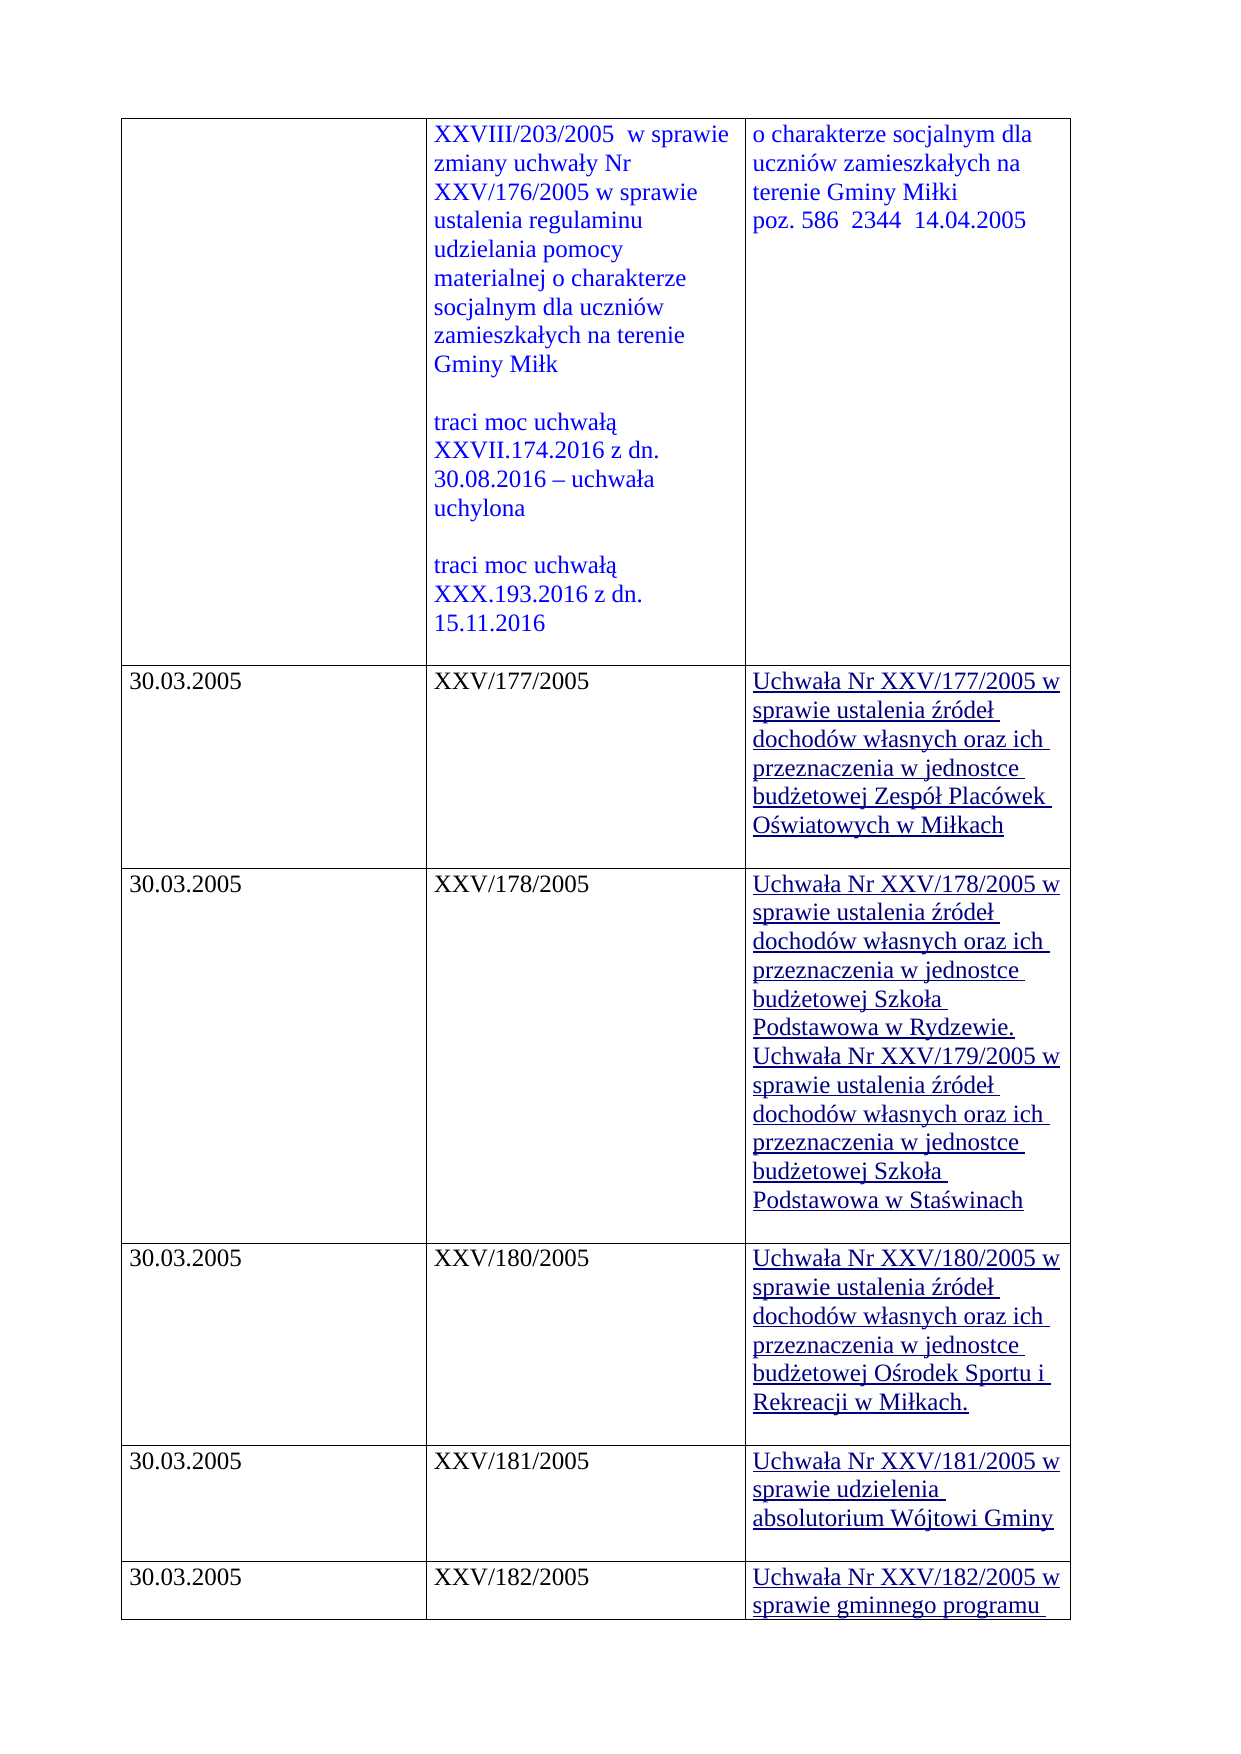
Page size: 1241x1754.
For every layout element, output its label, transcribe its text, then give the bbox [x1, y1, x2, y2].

table_cell [122, 119, 426, 665]
table_cell Uchwała Nr XXV/181/2005 w sprawie udzielenia absolutorium Wójtowi Gminy [746, 1446, 1070, 1561]
table_cell 30.03.2005 [122, 1446, 426, 1561]
table_cell Uchwała Nr XXV/180/2005 w sprawie ustalenia źródeł dochodów własnych oraz ich przeznaczenia w jednostce budżetowej Ośrodek Sportu i Rekreacji w Miłkach. [746, 1244, 1070, 1445]
table_cell Uchwała Nr XXV/178/2005 w sprawie ustalenia źródeł dochodów własnych oraz ich przeznaczenia w jednostce budżetowej Szkoła Podstawowa w Rydzewie. Uchwała Nr XXV/179/2005 w sprawie ustalenia źródeł dochodów własnych oraz ich przeznaczenia w jednostce budżetowej Szkoła Podstawowa w Staświnach [746, 869, 1070, 1242]
table_cell XXV/180/2005 [427, 1244, 745, 1445]
table_cell o charakterze socjalnym dla uczniów zamieszkałych na terenie Gminy Miłki poz. 586 2344 14.04.2005 [746, 119, 1070, 665]
table_cell XXV/181/2005 [427, 1446, 745, 1561]
table_cell 30.03.2005 [122, 1244, 426, 1445]
table_cell XXV/177/2005 [427, 666, 745, 868]
table_cell 30.03.2005 [122, 869, 426, 1242]
table_cell Uchwała Nr XXV/177/2005 w sprawie ustalenia źródeł dochodów własnych oraz ich przeznaczenia w jednostce budżetowej Zespół Placówek Oświatowych w Miłkach [746, 666, 1070, 868]
table_cell Uchwała Nr XXV/182/2005 w sprawie gminnego programu [746, 1562, 1070, 1619]
table_cell 30.03.2005 [122, 1562, 426, 1619]
table_cell XXV/178/2005 [427, 869, 745, 1242]
table_cell 30.03.2005 [122, 666, 426, 868]
table_cell XXVIII/203/2005 w sprawie zmiany uchwały Nr XXV/176/2005 w sprawie ustalenia regulaminu udzielania pomocy materialnej o charakterze socjalnym dla uczniów zamieszkałych na terenie Gminy Miłk traci moc uchwałą XXVII.174.2016 z dn. 30.08.2016 – uchwała uchylona traci moc uchwałą XXX.193.2016 z dn. 15.11.2016 [427, 119, 745, 665]
table_cell XXV/182/2005 [427, 1562, 745, 1619]
